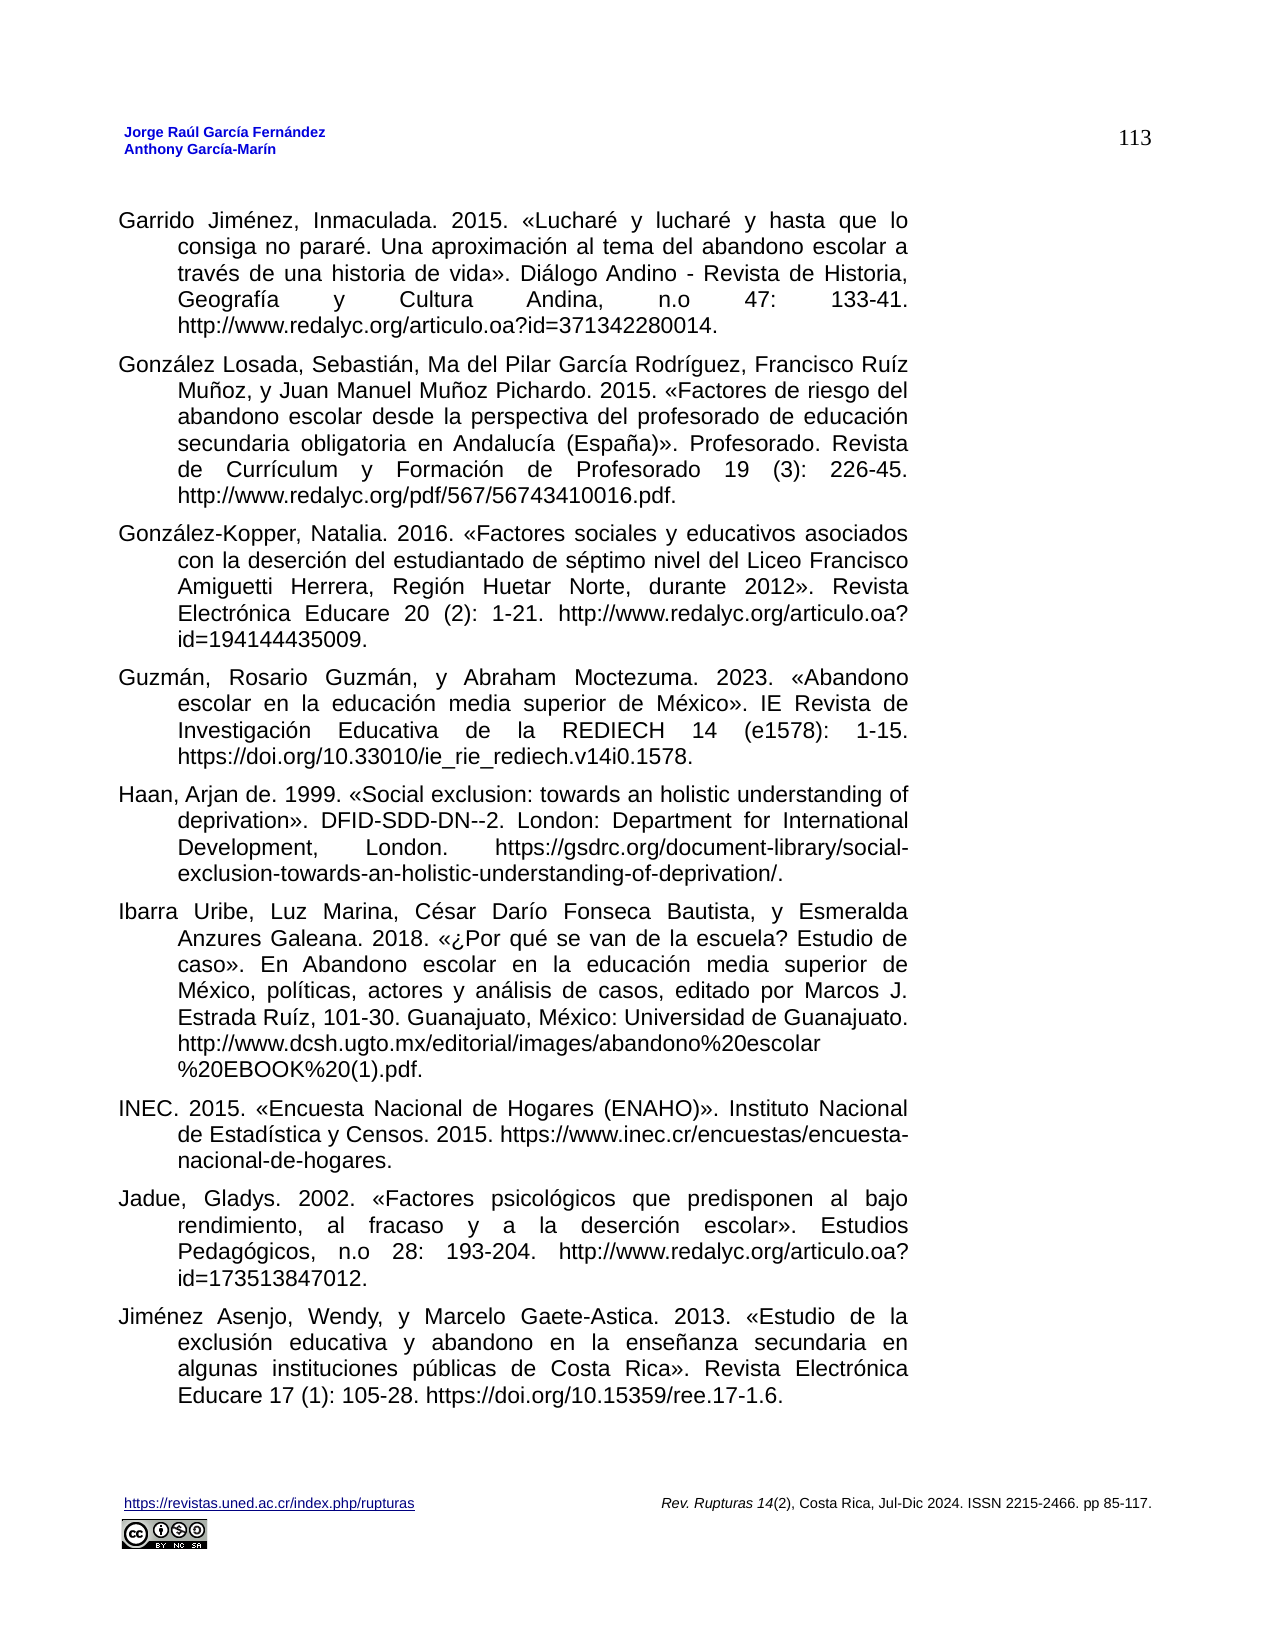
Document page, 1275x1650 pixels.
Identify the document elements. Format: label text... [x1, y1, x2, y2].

text González Losada, Sebastián, Ma del Pilar García Rodríguez, Francisco Ruíz Muñoz, y Juan Manuel Muñoz Pichardo. 2015. «Factores de riesgo del abandono escolar desde la perspectiva del profesorado de educación secundaria obligatoria en Andalucía (España)». Profesorado. Revista de Currículum y Formación de Profesorado 19 (3): 226-45. http://www.redalyc.org/pdf/567/56743410016.pdf. [118, 351, 909, 509]
text Guzmán, Rosario Guzmán, y Abraham Moctezuma. 2023. «Abandono escolar en la educación media superior de México». IE Revista de Investigación Educativa de la REDIECH 14 (e1578): 1-15. https://doi.org/10.33010/ie_rie_rediech.v14i0.1578. [118, 664, 909, 769]
picture [121, 1519, 208, 1549]
text Jadue, Gladys. 2002. «Factores psicológicos que predisponen al bajo rendimiento, al fracaso y a la deserción escolar». Estudios Pedagógicos, n.o 28: 193-204. http://www.redalyc.org/articulo.oa?id=173513847012. [118, 1185, 909, 1291]
text Garrido Jiménez, Inmaculada. 2015. «Lucharé y lucharé y hasta que lo consiga no pararé. Una aproximación al tema del abandono escolar a través de una historia de vida». Diálogo Andino - Revista de Historia, Geografía y Cultura Andina, n.o 47: 133-41. http://www.redalyc.org/articulo.oa?id=371342280014. [118, 207, 909, 339]
text Jiménez Asenjo, Wendy, y Marcelo Gaete-Astica. 2013. «Estudio de la exclusión educativa y abandono en la enseñanza secundaria en algunas instituciones públicas de Costa Rica». Revista Electrónica Educare 17 (1): 105-28. https://doi.org/10.15359/ree.17-1.6. [118, 1303, 909, 1408]
text González-Kopper, Natalia. 2016. «Factores sociales y educativos asociados con la deserción del estudiantado de séptimo nivel del Liceo Francisco Amiguetti Herrera, Región Huetar Norte, durante 2012». Revista Electrónica Educare 20 (2): 1-21. http://www.redalyc.org/articulo.oa?id=194144435009. [118, 520, 909, 652]
text Ibarra Uribe, Luz Marina, César Darío Fonseca Bautista, y Esmeralda Anzures Galeana. 2018. «¿Por qué se van de la escuela? Estudio de caso». En Abandono escolar en la educación media superior de México, políticas, actores y análisis de casos, editado por Marcos J. Estrada Ruíz, 101-30. Guanajuato, México: Universidad de Guanajuato. http://www.dcsh.ugto.mx/editorial/images/abandono%20escolar%20EBOOK%20(1).pdf. [118, 898, 909, 1083]
text INEC. 2015. «Encuesta Nacional de Hogares (ENAHO)». Instituto Nacional de Estadística y Censos. 2015. https://www.inec.cr/encuestas/encuesta-nacional-de-hogares. [118, 1094, 909, 1174]
text Haan, Arjan de. 1999. «Social exclusion: towards an holistic understanding of deprivation». DFID-SDD-DN--2. London: Department for International Development, London. https://gsdrc.org/document-library/social-exclusion-towards-an-holistic-understanding-of-deprivation/. [118, 781, 909, 887]
